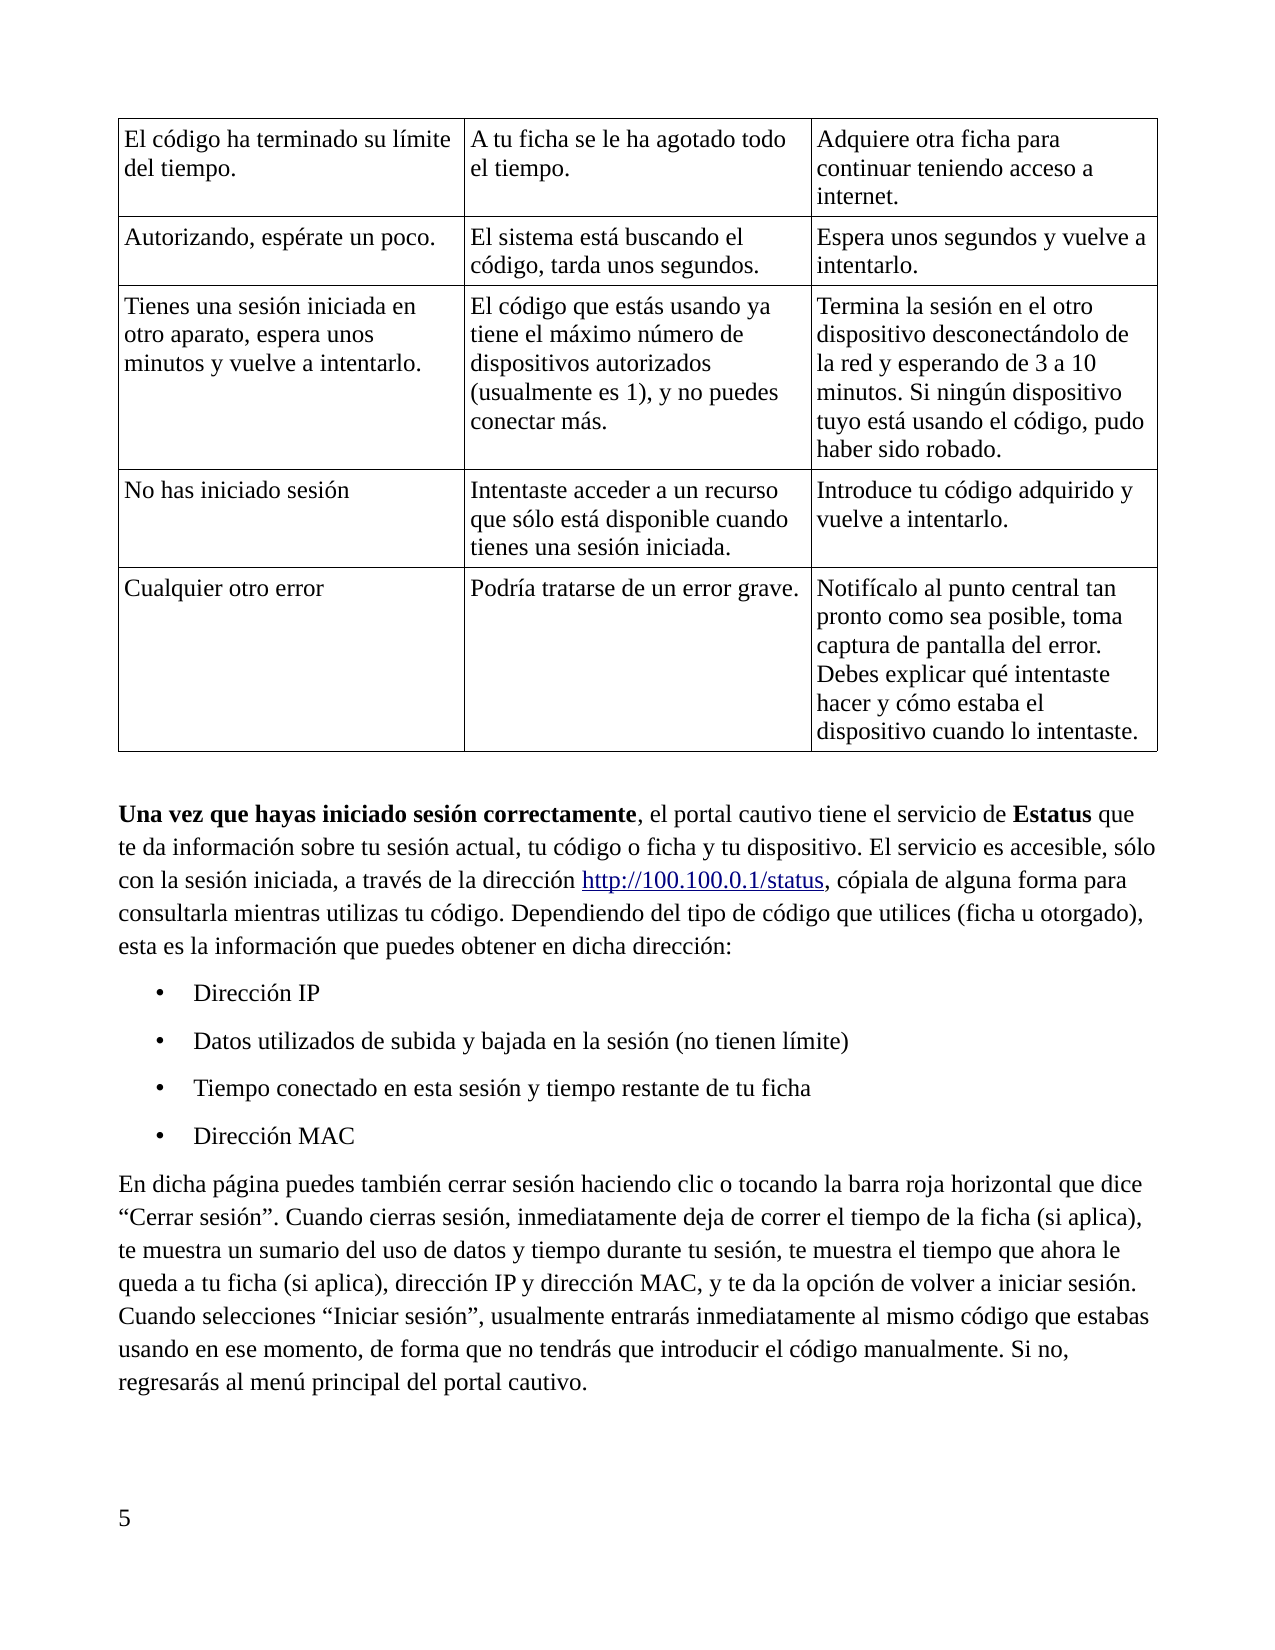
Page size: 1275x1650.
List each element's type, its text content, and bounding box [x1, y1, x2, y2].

table_cell Tienes una sesión iniciada en otro aparato, espera unos minutos y vuelve a intentarlo. [119, 286, 464, 469]
table_cell Cualquier otro error [119, 568, 464, 751]
table_cell Autorizando, espérate un poco. [119, 217, 464, 285]
table_cell Introduce tu código adquirido y vuelve a intentarlo. [812, 470, 1157, 567]
table_cell Notifícalo al punto central tan pronto como sea posible, toma captura de pantalla del error. Debes explicar qué intentaste hacer y cómo estaba el dispositivo cuando lo intentaste. [812, 568, 1157, 751]
table_cell Termina la sesión en el otro dispositivo desconectándolo de la red y esperando de 3 a 10 minutos. Si ningún dispositivo tuyo está usando el código, pudo haber sido robado. [812, 286, 1157, 469]
table_cell El código que estás usando ya tiene el máximo número de dispositivos autorizados (usualmente es 1), y no puedes conectar más. [465, 286, 811, 469]
list Datos utilizados de subida y bajada en la sesión (no tienen límite) [156, 1026, 1157, 1055]
table_cell Intentaste acceder a un recurso que sólo está disponible cuando tienes una sesión iniciada. [465, 470, 811, 567]
text En dicha página puedes también cerrar sesión haciendo clic o tocando la barra roja horizontal que dice “Cerrar sesión”. Cuando cierras sesión, inmediatamente deja de correr el tiempo de la ficha (si aplica), te muestra un sumario del uso de datos y tiempo durante tu sesión, te muestra el tiempo que ahora le queda a tu ficha (si aplica), dirección IP y dirección MAC, y te da la opción de volver a iniciar sesión. Cuando selecciones “Iniciar sesión”, usualmente entrarás inmediatamente al mismo código que estabas usando en ese momento, de forma que no tendrás que introducir el código manualmente. Si no, regresarás al menú principal del portal cautivo. [118, 1169, 1157, 1396]
table_cell El sistema está buscando el código, tarda unos segundos. [465, 217, 811, 285]
list Dirección IP [156, 978, 1157, 1007]
table_cell El código ha terminado su límite del tiempo. [119, 119, 464, 216]
text Una vez que hayas iniciado sesión correctamente, el portal cautivo tiene el servicio de Estatus que te da información sobre tu sesión actual, tu código o ficha y tu dispositivo. El servicio es accesible, sólo con la sesión iniciada, a través de la dirección http://100.100.0.1/status, cópiala de alguna forma para consultarla mientras utilizas tu código. Dependiendo del tipo de código que utilices (ficha u otorgado), esta es la información que puedes obtener en dicha dirección: [118, 799, 1157, 959]
list Dirección MAC [156, 1121, 1157, 1150]
table_cell No has iniciado sesión [119, 470, 464, 567]
table_cell Espera unos segundos y vuelve a intentarlo. [812, 217, 1157, 285]
table_cell Adquiere otra ficha para continuar teniendo acceso a internet. [812, 119, 1157, 216]
table_cell A tu ficha se le ha agotado todo el tiempo. [465, 119, 811, 216]
list Tiempo conectado en esta sesión y tiempo restante de tu ficha [156, 1073, 1157, 1102]
table_cell Podría tratarse de un error grave. [465, 568, 811, 751]
